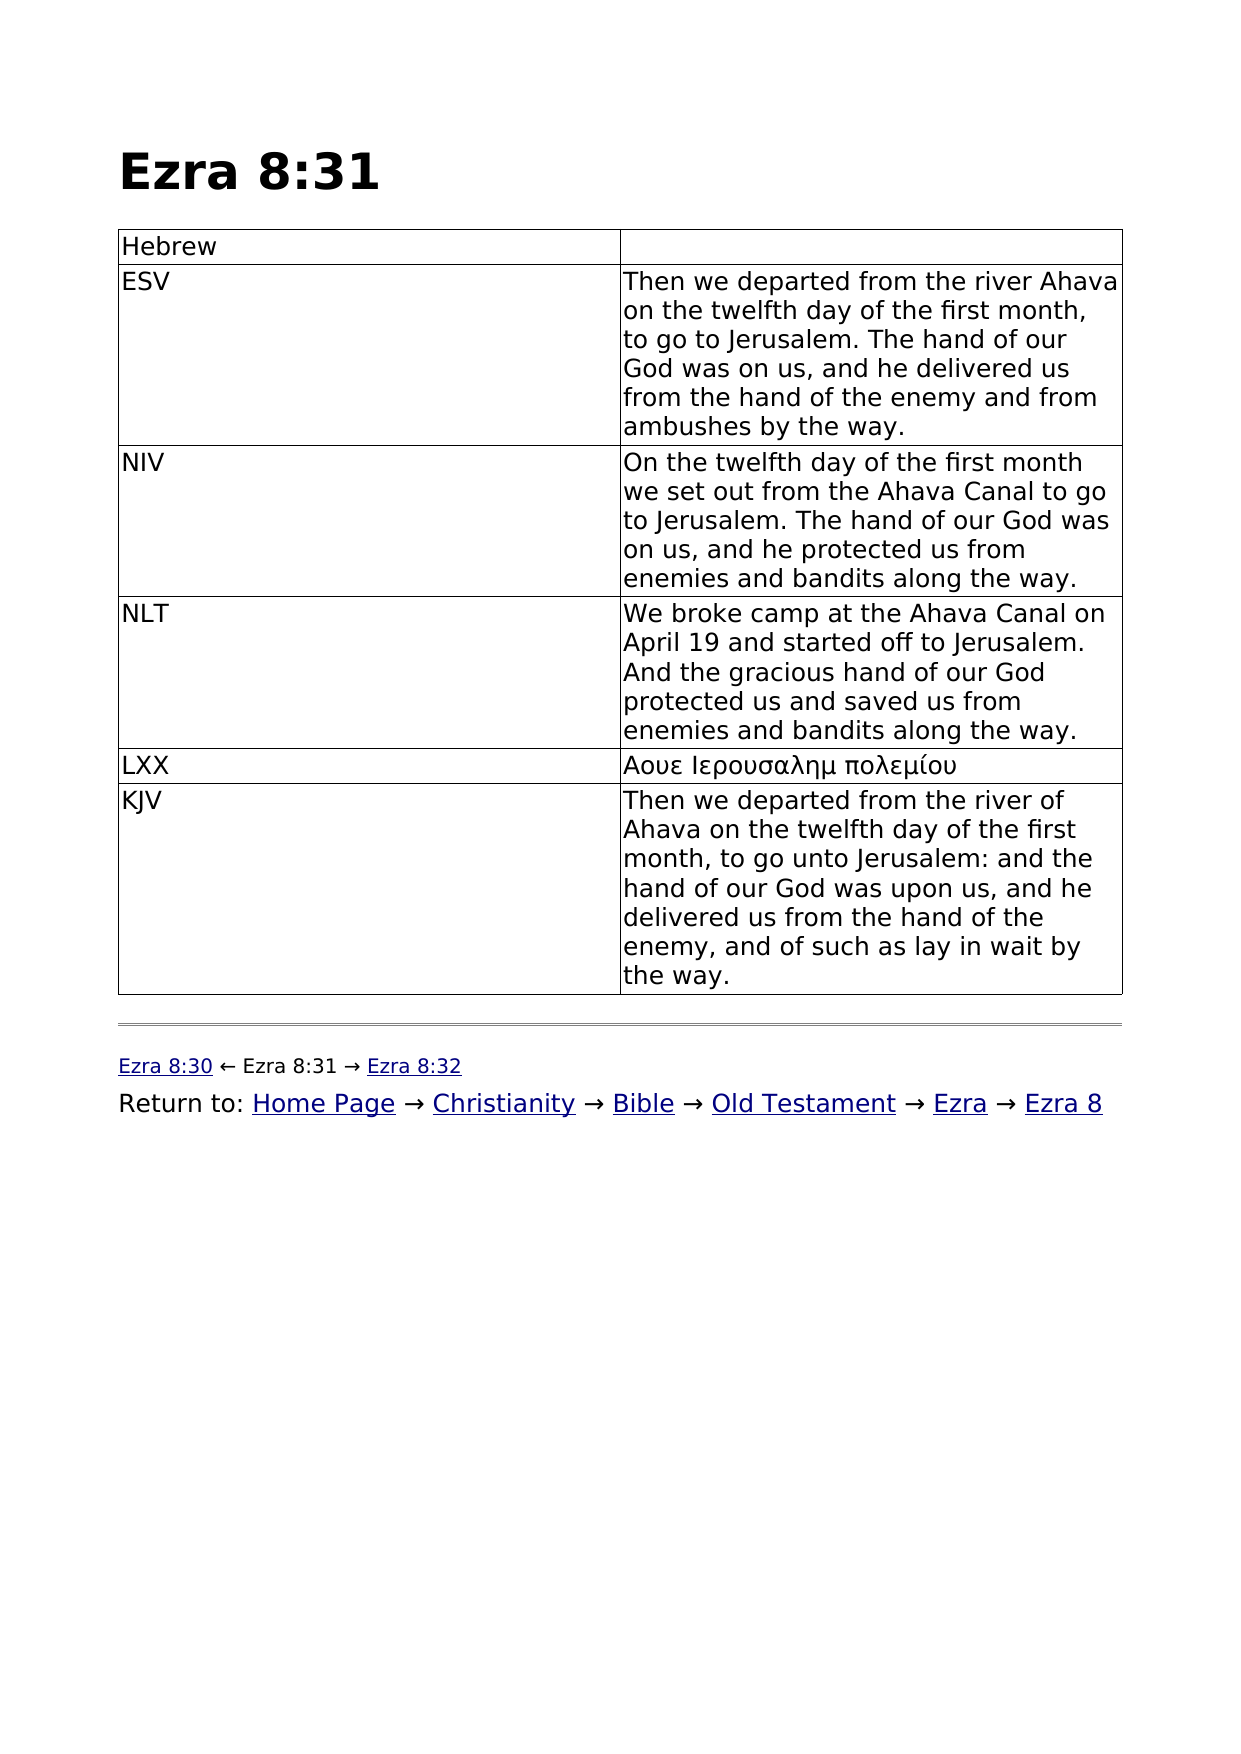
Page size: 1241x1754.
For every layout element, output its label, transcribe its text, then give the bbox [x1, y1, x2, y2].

table_cell Then we departed from the river Ahava on the twelfth day of the first month, to go to Jerusalem. The hand of our God was on us, and he delivered us from the hand of the enemy and from ambushes by the way. [621, 265, 1122, 445]
text Ezra 8:30 ← Ezra 8:31 → Ezra 8:32 [118, 1055, 1122, 1089]
table_cell We broke camp at the Ahava Canal on April 19 and started off to Jerusalem. And the gracious hand of our God protected us and saved us from enemies and bandits along the way. [621, 597, 1122, 748]
text Return to: Home Page → Christianity → Bible → Old Testament → Ezra → Ezra 8 [118, 1089, 1122, 1118]
table_cell Αουε Ιερουσαλημ πολεμίου [621, 749, 1122, 783]
table_cell KJV [119, 784, 620, 993]
table_cell NIV [119, 446, 620, 596]
table_cell Then we departed from the river of Ahava on the twelfth day of the first month, to go unto Jerusalem: and the hand of our God was upon us, and he delivered us from the hand of the enemy, and of such as lay in wait by the way. [621, 784, 1122, 993]
table_cell On the twelfth day of the first month we set out from the Ahava Canal to go to Jerusalem. The hand of our God was on us, and he protected us from enemies and bandits along the way. [621, 446, 1122, 596]
table_cell NLT [119, 597, 620, 748]
table_header [621, 230, 1122, 264]
table_header Hebrew [119, 230, 620, 264]
table_cell LXX [119, 749, 620, 783]
table_cell ESV [119, 265, 620, 445]
subtitle Ezra 8:31 [118, 143, 1122, 201]
